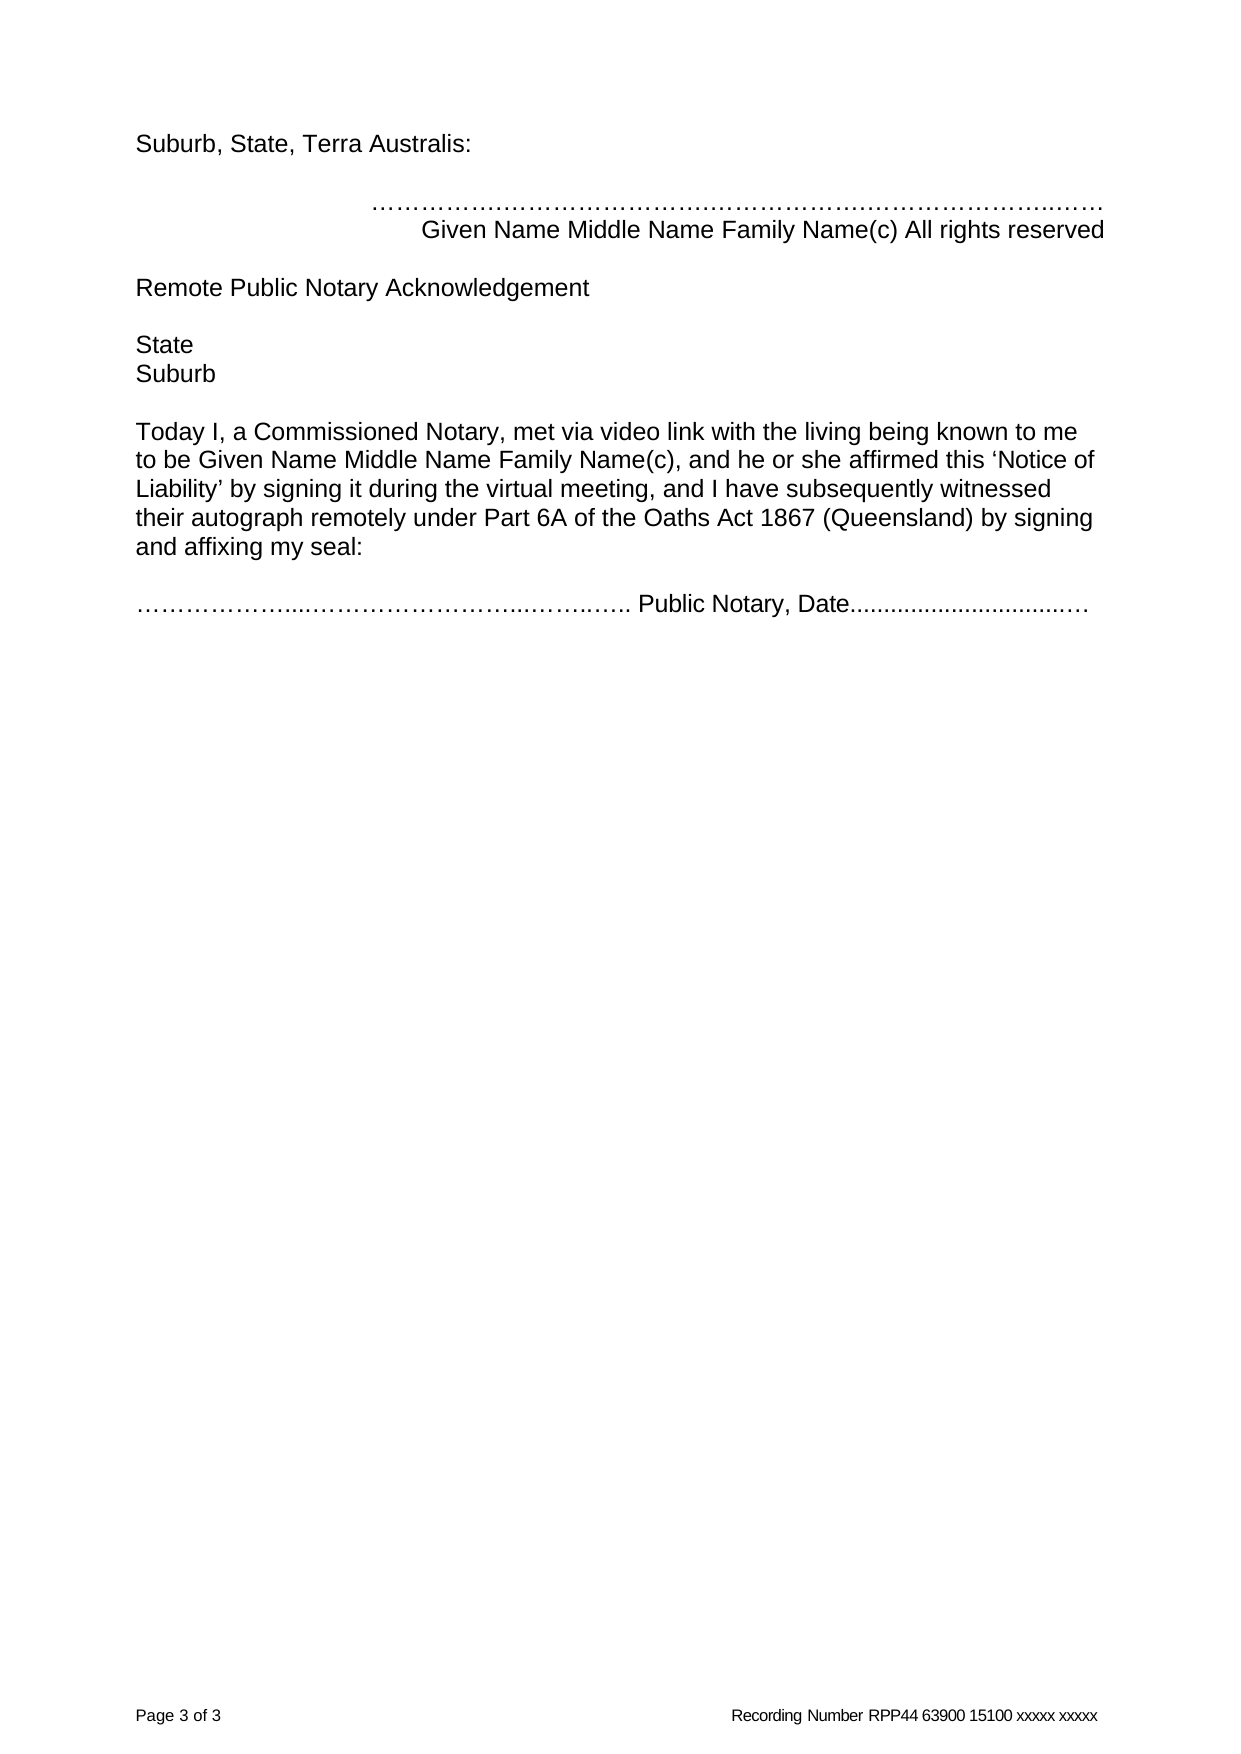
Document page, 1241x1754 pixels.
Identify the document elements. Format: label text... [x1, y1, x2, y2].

text ………………....……………………...……..….. Public Notary, Date................................… [135, 589, 1105, 618]
text …………….…………………….……………….…………………..…… [135, 187, 1105, 215]
text Suburb [135, 359, 1105, 388]
text Remote Public Notary Acknowledgement [135, 273, 1105, 302]
text Suburb, State, Terra Australis: [135, 129, 1105, 158]
text State [135, 330, 1105, 359]
text Given Name Middle Name Family Name(c) All rights reserved [135, 215, 1105, 244]
text Today I, a Commissioned Notary, met via video link with the living being known to me to be Given Name Middle Name Family Name(c), and he or she affirmed this ‘Notice of Liability’ by signing it during the virtual meeting, and I have subsequently witnessed their autograph remotely under Part 6A of the Oaths Act 1867 (Queensland) by signing and affixing my seal: [135, 417, 1105, 560]
